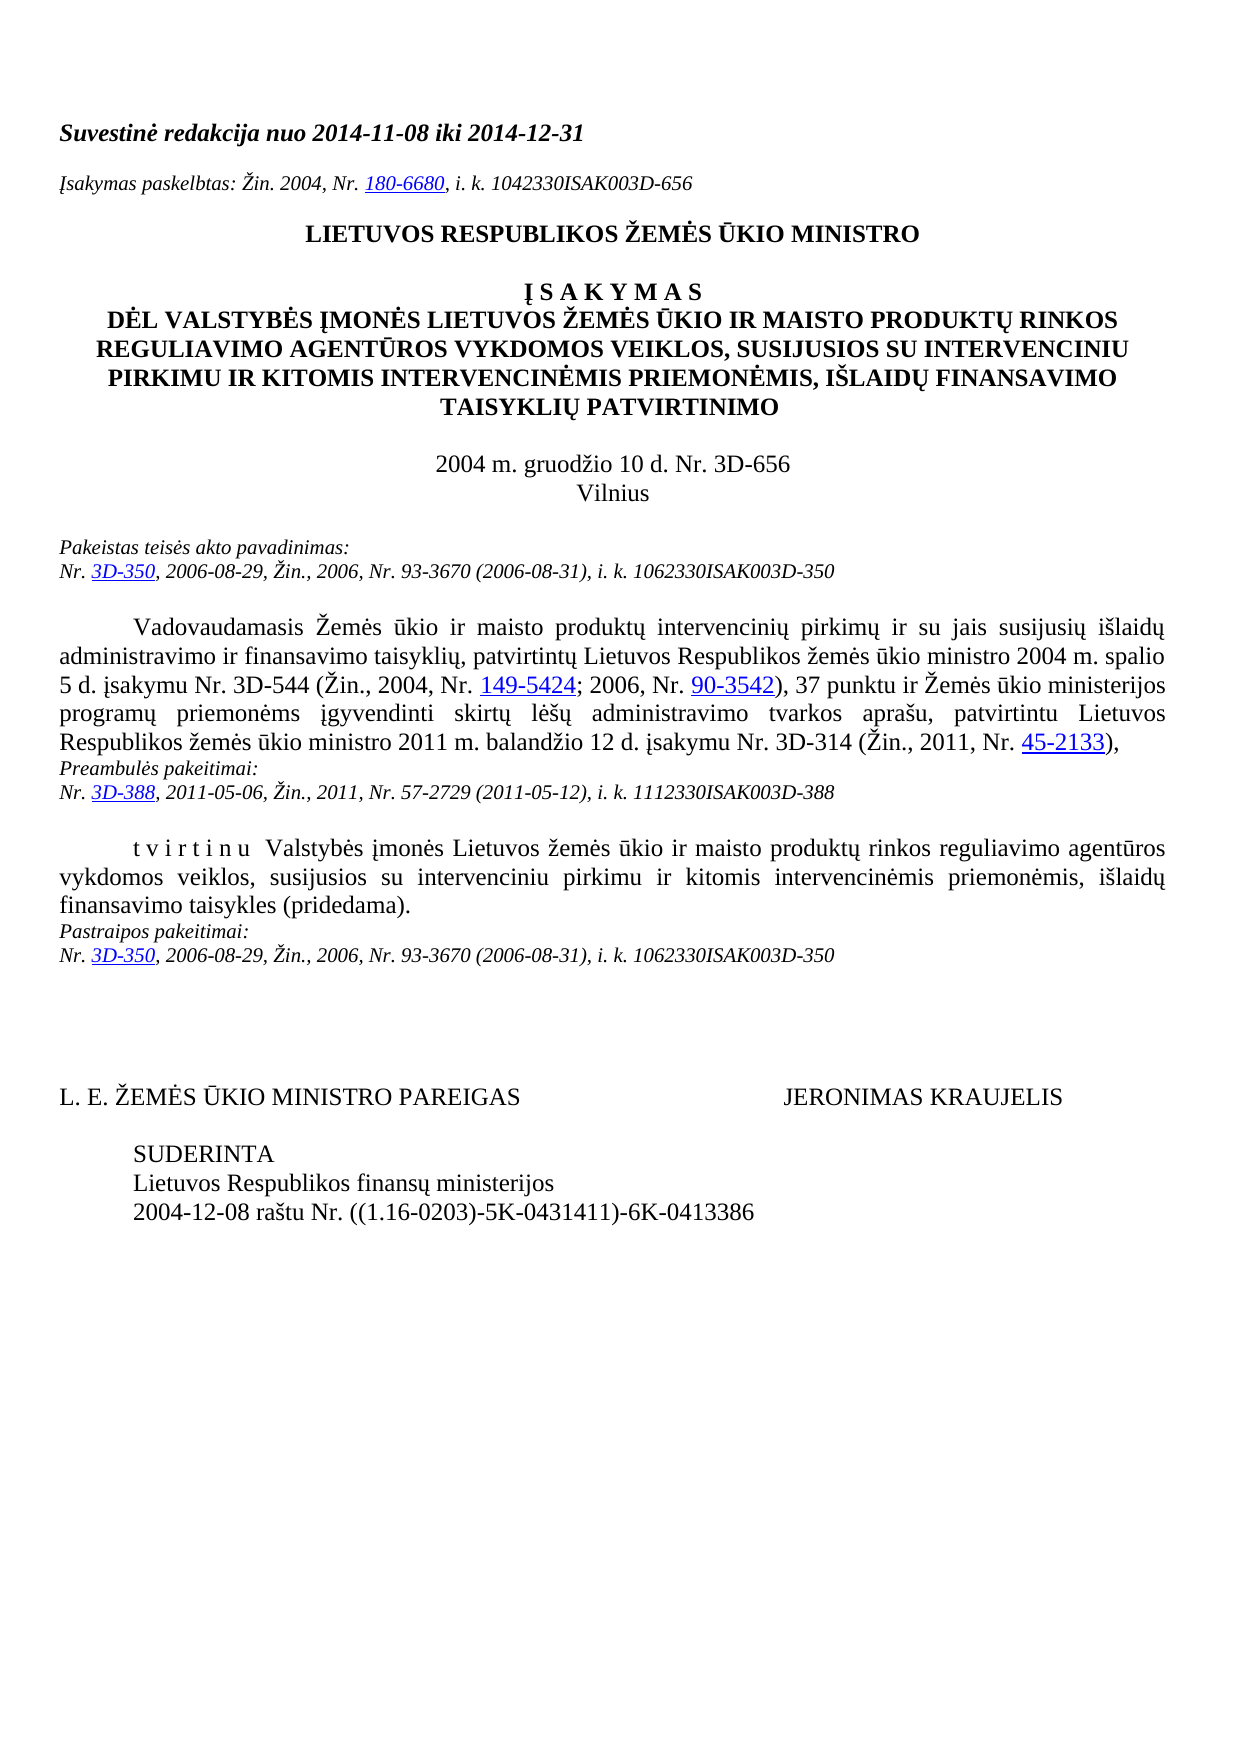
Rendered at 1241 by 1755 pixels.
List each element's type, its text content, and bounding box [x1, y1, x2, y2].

text L. e. žemės ūkio ministro pareigas Jeronimas Kraujelis [59, 1082, 1167, 1111]
text DĖL VALSTYBĖS ĮMONĖS LIETUVOS ŽEMĖS ŪKIO IR MAISTO PRODUKTŲ RINKOS REGULIAVIMO AGENTŪROS VYKDOMOS VEIKLOS, SUSIJUSIOS SU INTERVENCINIU PIRKIMU IR KITOMIS INTERVENCINĖMIS PRIEMONĖMIS, IŠLAIDŲ FINANSAVIMO TAISYKLIŲ PATVIRTINIMO [59, 305, 1167, 420]
text 2004-12-08 raštu Nr. ((1.16-0203)-5K-0431411)-6K-0413386 [59, 1197, 1167, 1226]
text LIETUVOS RESPUBLIKOS ŽEMĖS ŪKIO MINISTRO [59, 219, 1167, 248]
text Vilnius [59, 478, 1167, 507]
text SUDERINTA [59, 1139, 1167, 1168]
text 2004 m. gruodžio 10 d. Nr. 3D-656 [59, 449, 1167, 478]
text Lietuvos Respublikos finansų ministerijos [59, 1168, 1167, 1197]
text Nr. 3D-388, 2011-05-06, Žin., 2011, Nr. 57-2729 (2011-05-12), i. k. 1112330ISAK003D-388 [59, 780, 1167, 804]
text tvirtinu Valstybės įmonės Lietuvos žemės ūkio ir maisto produktų rinkos reguliavimo agentūros vykdomos veiklos, susijusios su intervenciniu pirkimu ir kitomis intervencinėmis priemonėmis, išlaidų finansavimo taisykles (pridedama). [59, 833, 1167, 919]
text Nr. 3D-350, 2006-08-29, Žin., 2006, Nr. 93-3670 (2006-08-31), i. k. 1062330ISAK003D-350 [59, 943, 1167, 967]
text Vadovaudamasis Žemės ūkio ir maisto produktų intervencinių pirkimų ir su jais susijusių išlaidų administravimo ir finansavimo taisyklių, patvirtintų Lietuvos Respublikos žemės ūkio ministro 2004 m. spalio 5 d. įsakymu Nr. 3D-544 (Žin., 2004, Nr. 149-5424; 2006, Nr. 90-3542), 37 punktu ir Žemės ūkio ministerijos programų priemonėms įgyvendinti skirtų lėšų administravimo tvarkos aprašu, patvirtintu Lietuvos Respublikos žemės ūkio ministro 2011 m. balandžio 12 d. įsakymu Nr. 3D-314 (Žin., 2011, Nr. 45-2133), [59, 612, 1167, 756]
text Įsakymas paskelbtas: Žin. 2004, Nr. 180-6680, i. k. 1042330ISAK003D-656 [59, 171, 1167, 195]
text Pakeistas teisės akto pavadinimas: [59, 535, 1167, 559]
text Pastraipos pakeitimai: [59, 919, 1167, 943]
text Nr. 3D-350, 2006-08-29, Žin., 2006, Nr. 93-3670 (2006-08-31), i. k. 1062330ISAK003D-350 [59, 559, 1167, 583]
text Preambulės pakeitimai: [59, 756, 1167, 780]
text Į S A K Y M A S [59, 277, 1167, 305]
text Suvestinė redakcija nuo 2014-11-08 iki 2014-12-31 [59, 118, 1167, 147]
